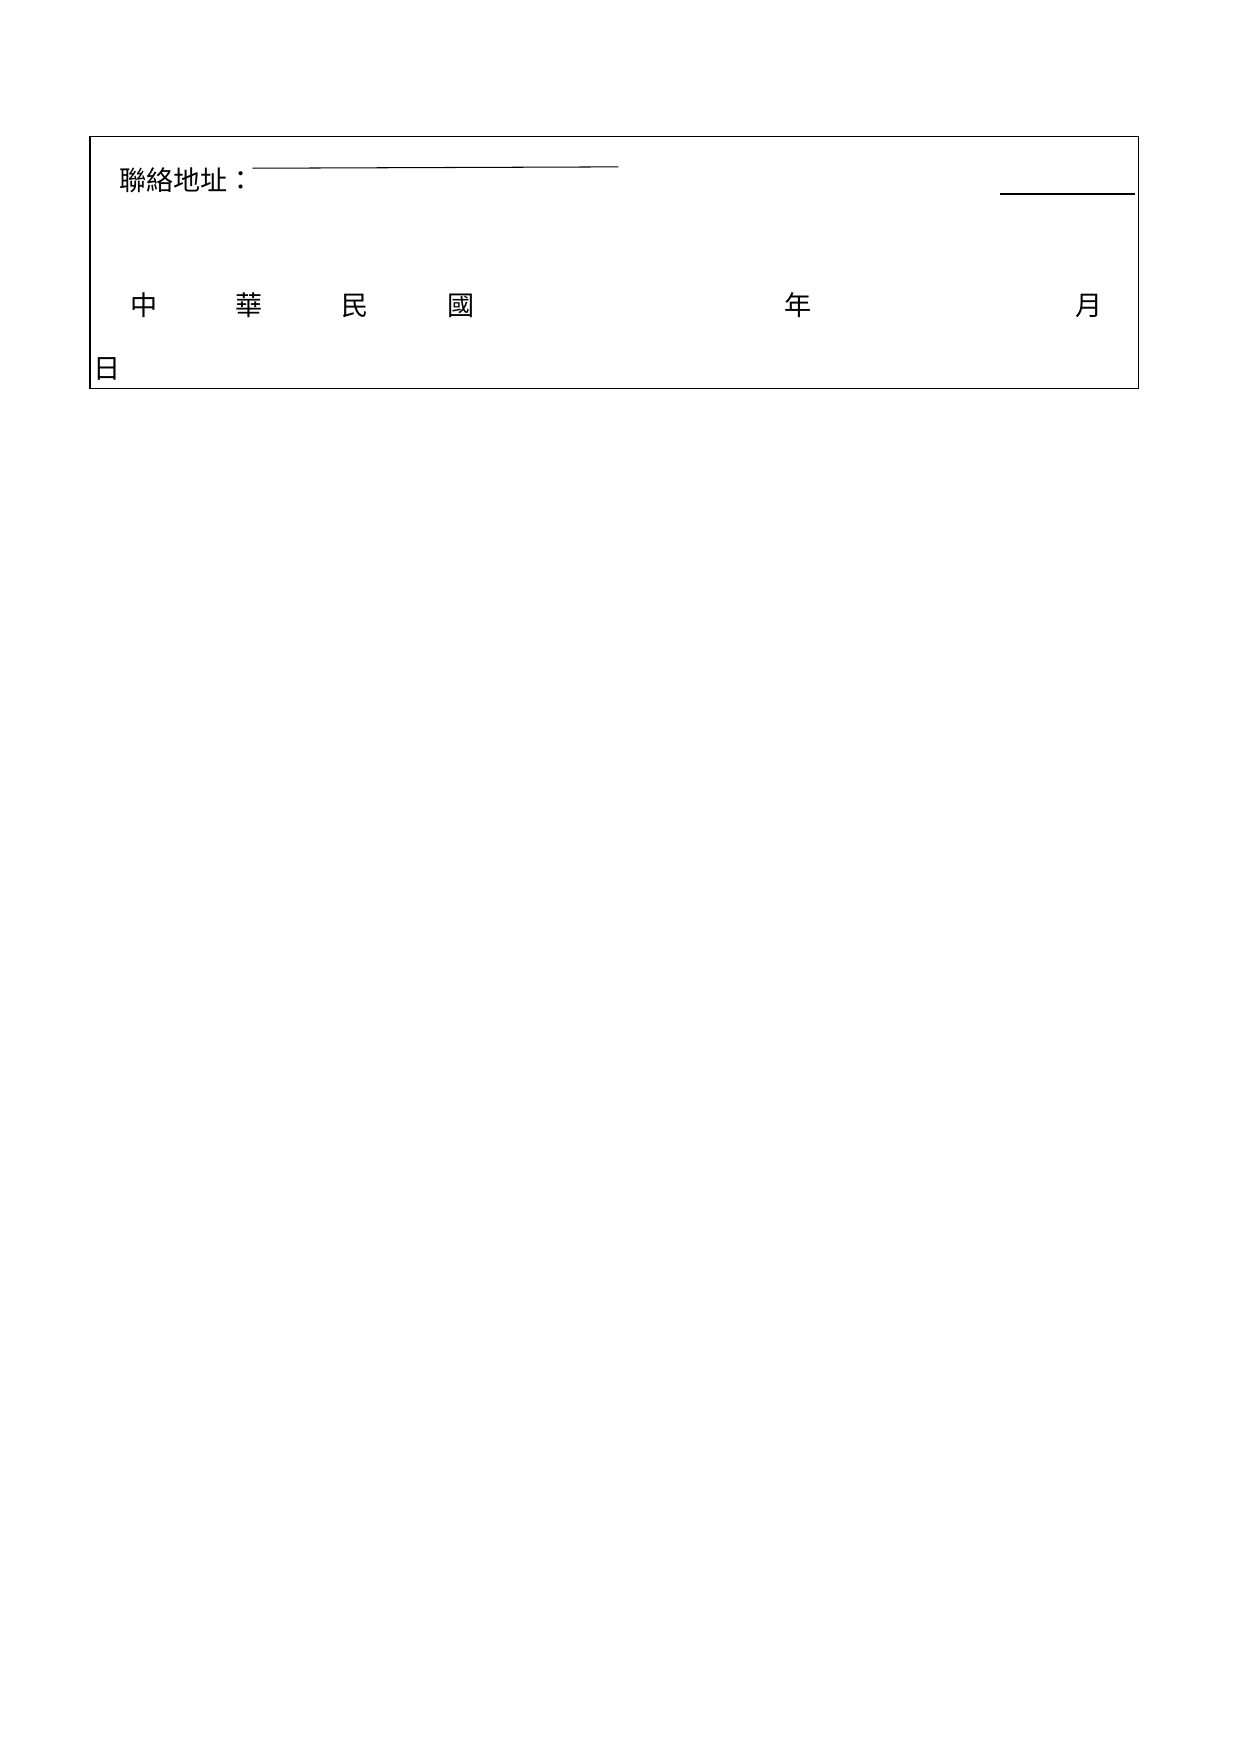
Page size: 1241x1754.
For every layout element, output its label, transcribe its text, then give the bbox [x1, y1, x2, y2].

table_cell 聯絡地址： 中 華 民 國 年 月 日 [91, 137, 1138, 387]
